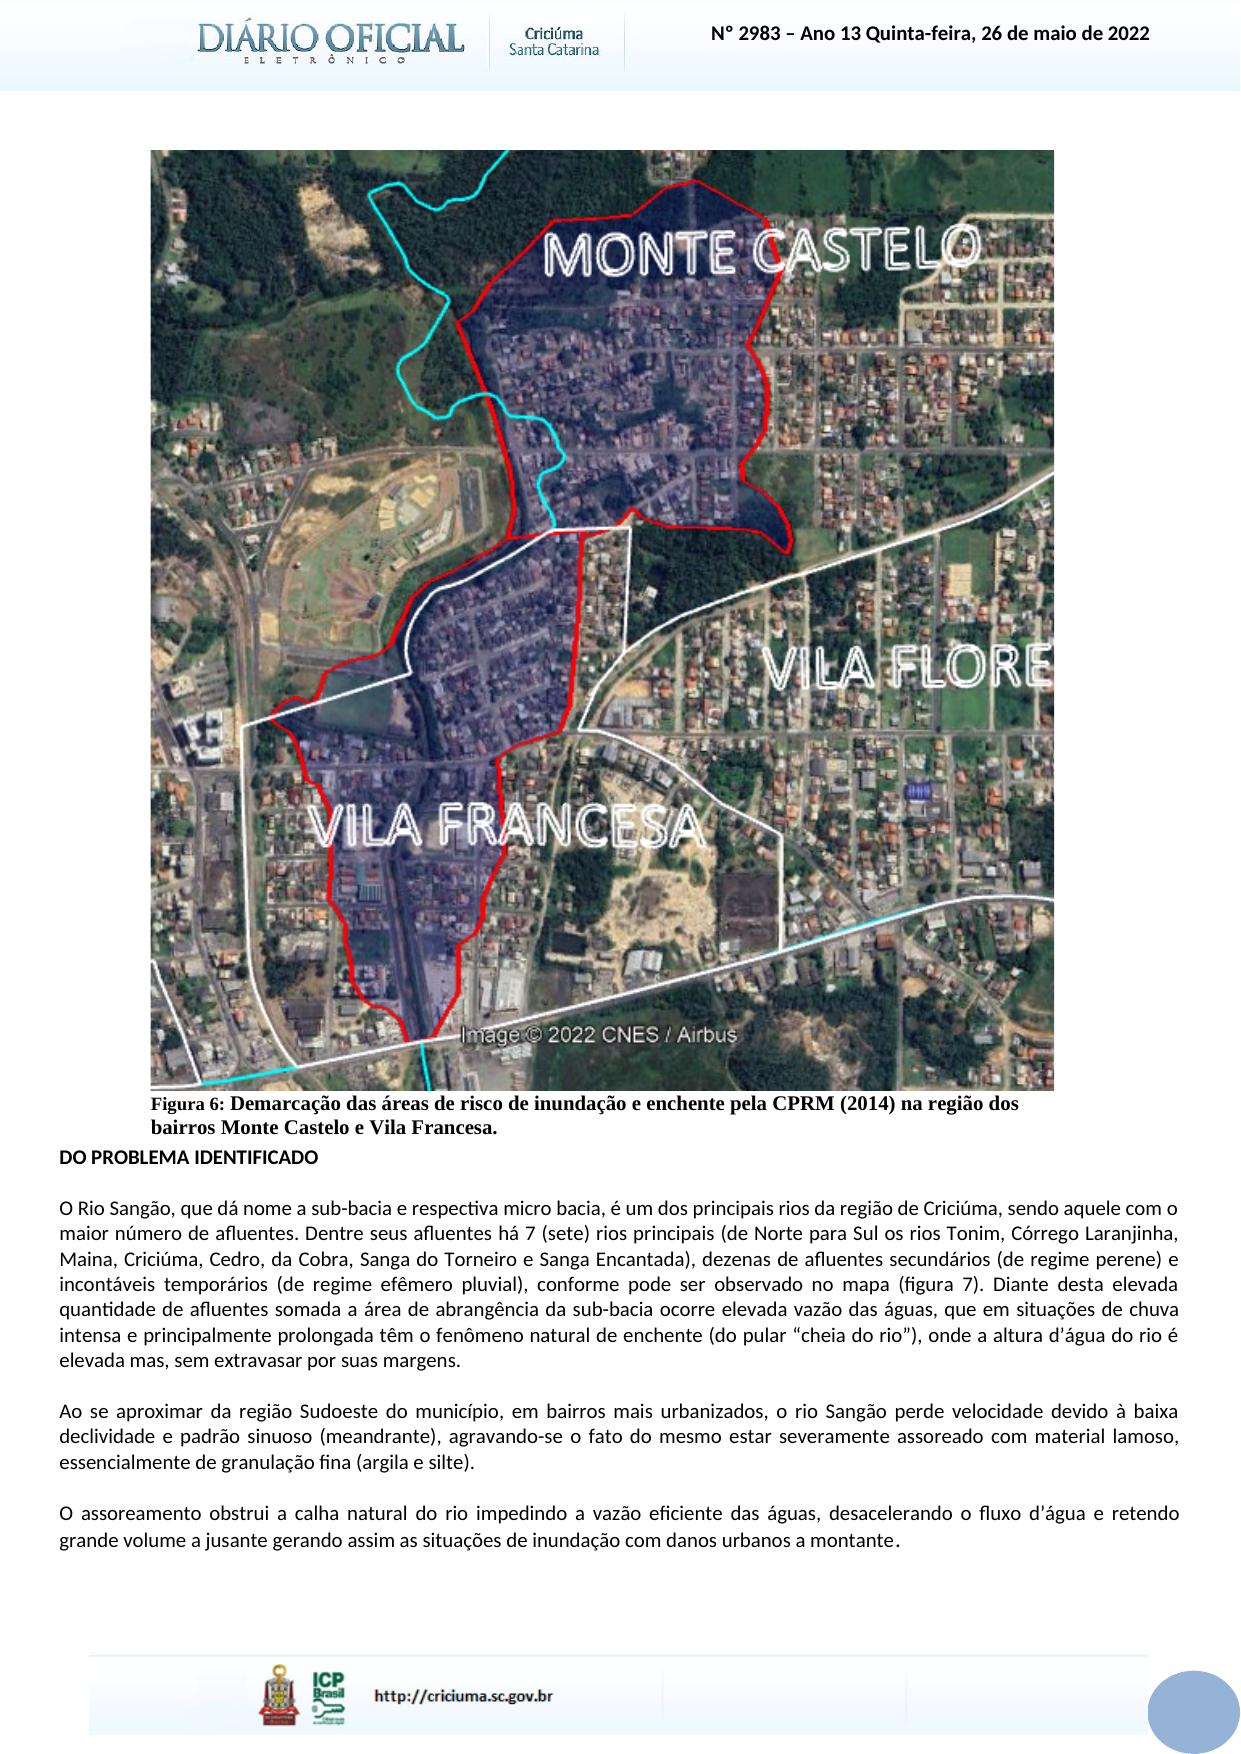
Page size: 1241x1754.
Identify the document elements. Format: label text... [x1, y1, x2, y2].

text Figura 6: Demarcação das áreas de risco de inundação e enchente pela CPRM (2014) na região dos bairros Monte Castelo e Vila Francesa. [151, 1091, 1054, 1139]
text DO PROBLEMA IDENTIFICADO [59, 116, 1181, 1169]
text [151, 133, 1054, 150]
text O assoreamento obstrui a calha natural do rio impedindo a vazão eficiente das águas, desacelerando o fluxo d’água e retendo grande volume a jusante gerando assim as situações de inundação com danos urbanos a montante. [59, 1500, 1181, 1553]
text Ao se aproximar da região Sudoeste do município, em bairros mais urbanizados, o rio Sangão perde velocidade devido à baixa declividade e padrão sinuoso (meandrante), agravando-se o fato do mesmo estar severamente assoreado com material lamoso, essencialmente de granulação fina (argila e silte). [59, 1398, 1181, 1474]
text O Rio Sangão, que dá nome a sub-bacia e respectiva micro bacia, é um dos principais rios da região de Criciúma, sendo aquele com o maior número de afluentes. Dentre seus afluentes há 7 (sete) rios principais (de Norte para Sul os rios Tonim, Córrego Laranjinha, Maina, Criciúma, Cedro, da Cobra, Sanga do Torneiro e Sanga Encantada), dezenas de afluentes secundários (de regime perene) e incontáveis temporários (de regime efêmero pluvial), conforme pode ser observado no mapa (figura 7). Diante desta elevada quantidade de afluentes somada a área de abrangência da sub-bacia ocorre elevada vazão das águas, que em situações de chuva intensa e principalmente prolongada têm o fenômeno natural de enchente (do pular “cheia do rio”), onde a altura d’água do rio é elevada mas, sem extravasar por suas margens. [59, 1195, 1181, 1373]
